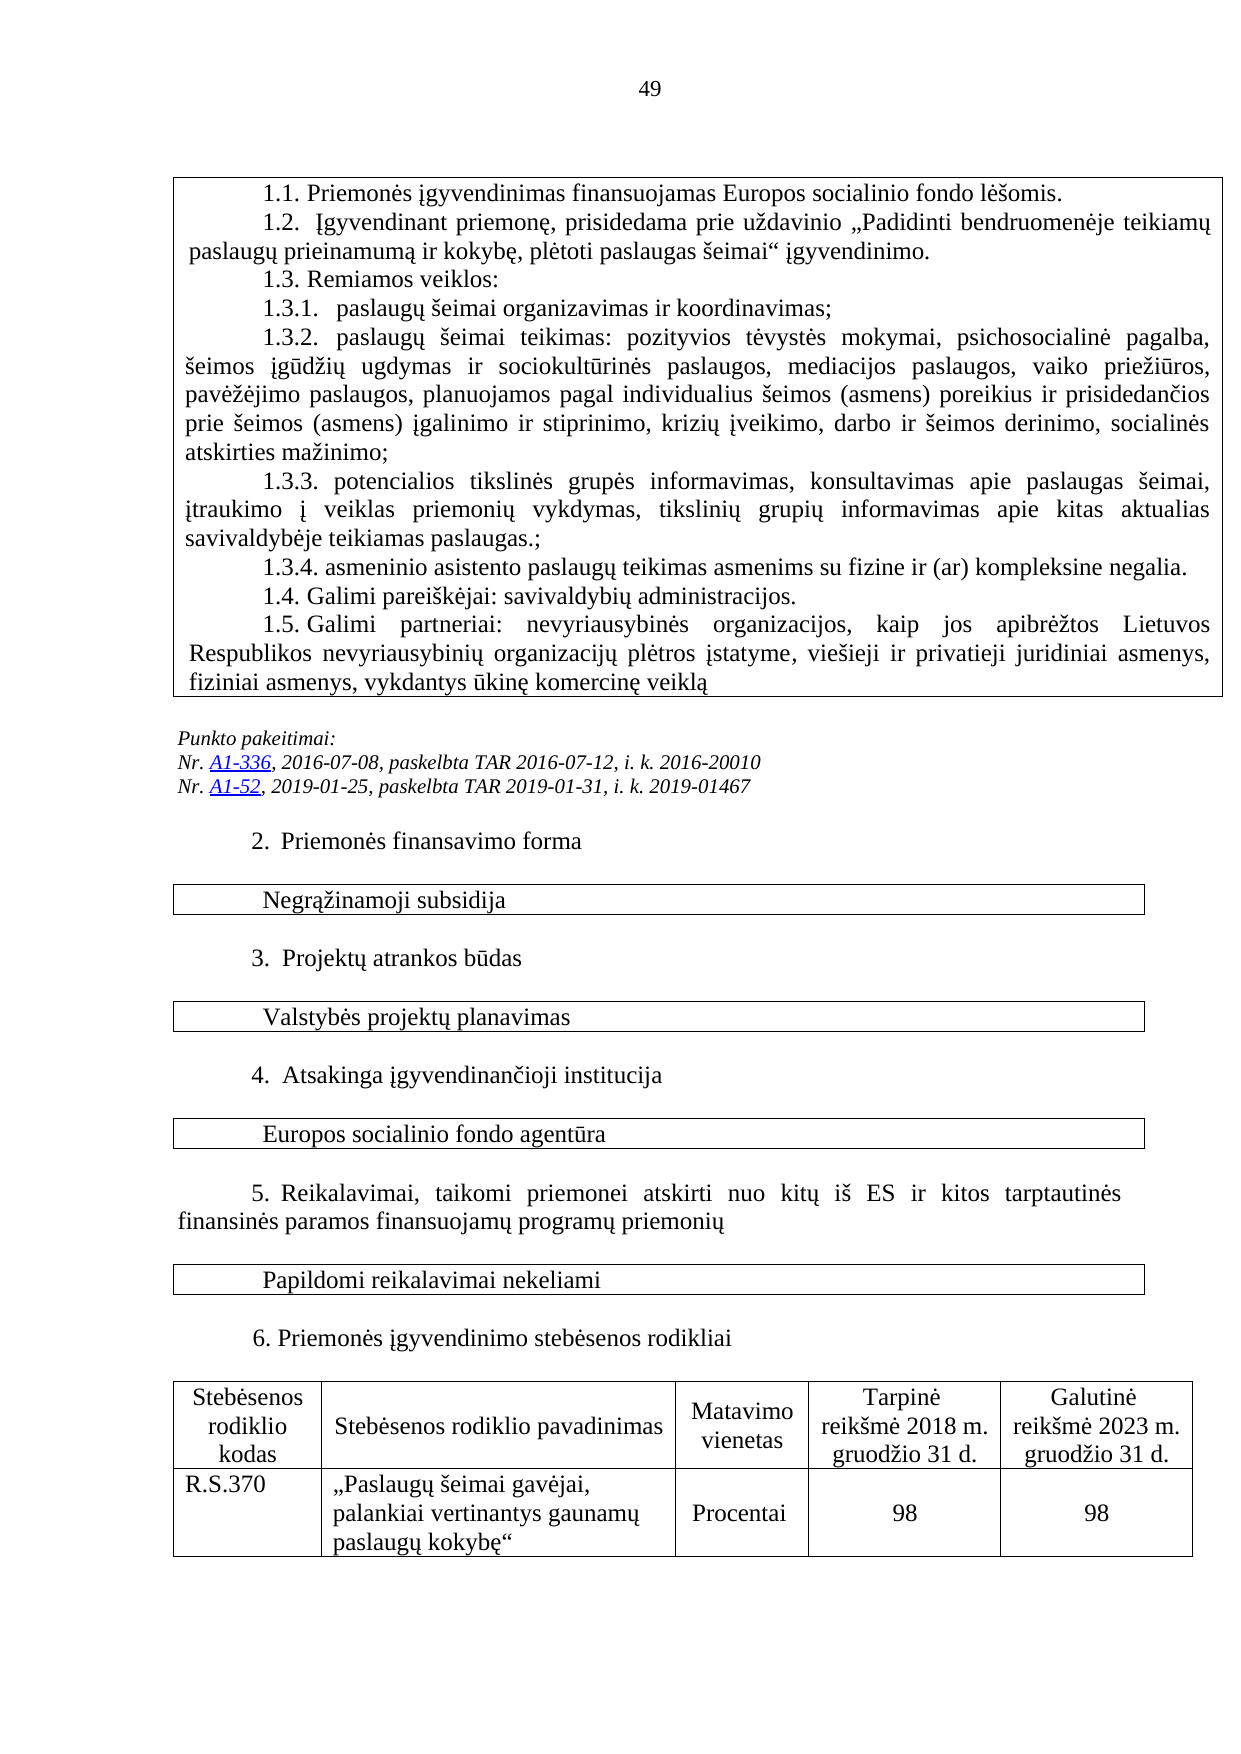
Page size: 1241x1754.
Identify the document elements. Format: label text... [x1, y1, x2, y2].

table_header Negrąžinamoji subsidija [174, 885, 1144, 914]
table_cell Procentai [676, 1469, 808, 1556]
text 5. Reikalavimai, taikomi priemonei atskirti nuo kitų iš ES ir kitos tarptautinės finansinės paramos finansuojamų programų priemonių [177, 1178, 1122, 1235]
table_header Stebėsenos rodiklio kodas [174, 1382, 321, 1468]
table_cell R.S.370 [174, 1469, 321, 1556]
table_cell 98 [1001, 1469, 1192, 1556]
table_header Matavimo vienetas [676, 1382, 808, 1468]
text 3. Projektų atrankos būdas [251, 943, 1122, 972]
text 2. Priemonės finansavimo forma [251, 826, 1122, 855]
table_header Galutinė reikšmė 2023 m. gruodžio 31 d. [1001, 1382, 1192, 1468]
table_header Valstybės projektų planavimas [174, 1002, 1144, 1031]
text 6. Priemonės įgyvendinimo stebėsenos rodikliai [177, 1323, 1122, 1352]
table_header Papildomi reikalavimai nekeliami [174, 1265, 1144, 1294]
table_cell 98 [809, 1469, 1000, 1556]
table_cell 1.4. Galimi pareiškėjai: savivaldybių administracijos. 1.5. Galimi partneriai: nevyriausybinės organizacijos, kaip jos apibrėžtos Lietuvos Respublikos nevyriausybinių organizacijų plėtros įstatyme, viešieji ir privatieji juridiniai asmenys, fiziniai asmenys, vykdantys ūkinę komercinę veiklą [174, 581, 1222, 696]
text Nr. A1-336, 2016-07-08, paskelbta TAR 2016-07-12, i. k. 2016-20010 [177, 749, 1122, 774]
text Nr. A1-52, 2019-01-25, paskelbta TAR 2019-01-31, i. k. 2019-01467 [177, 774, 1122, 798]
table_header Tarpinė reikšmė 2018 m. gruodžio 31 d. [809, 1382, 1000, 1468]
table_header 1.1. Priemonės įgyvendinimas finansuojamas Europos socialinio fondo lėšomis. [174, 178, 1222, 207]
text 4. Atsakinga įgyvendinančioji institucija [251, 1061, 1122, 1089]
table_header Stebėsenos rodiklio pavadinimas [322, 1382, 675, 1468]
table_cell 1.2. Įgyvendinant priemonę, prisidedama prie uždavinio „Padidinti bendruomenėje teikiamų paslaugų prieinamumą ir kokybę, plėtoti paslaugas šeimai“ įgyvendinimo. [174, 207, 1222, 264]
table_header Europos socialinio fondo agentūra [174, 1119, 1144, 1148]
table_cell „Paslaugų šeimai gavėjai, palankiai vertinantys gaunamų paslaugų kokybę“ [322, 1469, 675, 1556]
text Punkto pakeitimai: [177, 726, 1122, 749]
table_cell 1.3. Remiamos veiklos: 1.3.1. paslaugų šeimai organizavimas ir koordinavimas; 1.3.2. paslaugų šeimai teikimas: pozityvios tėvystės mokymai, psichosocialinė pagalba, šeimos įgūdžių ugdymas ir sociokultūrinės paslaugos, mediacijos paslaugos, vaiko priežiūros, pavėžėjimo paslaugos, planuojamos pagal individualius šeimos (asmens) poreikius ir prisidedančios prie šeimos (asmens) įgalinimo ir stiprinimo, krizių įveikimo, darbo ir šeimos derinimo, socialinės atskirties mažinimo; 1.3.3. potencialios tikslinės grupės informavimas, konsultavimas apie paslaugas šeimai, įtraukimo į veiklas priemonių vykdymas, tikslinių grupių informavimas apie kitas aktualias savivaldybėje teikiamas paslaugas.; 1.3.4. asmeninio asistento paslaugų teikimas asmenims su fizine ir (ar) kompleksine negalia. [174, 265, 1222, 581]
